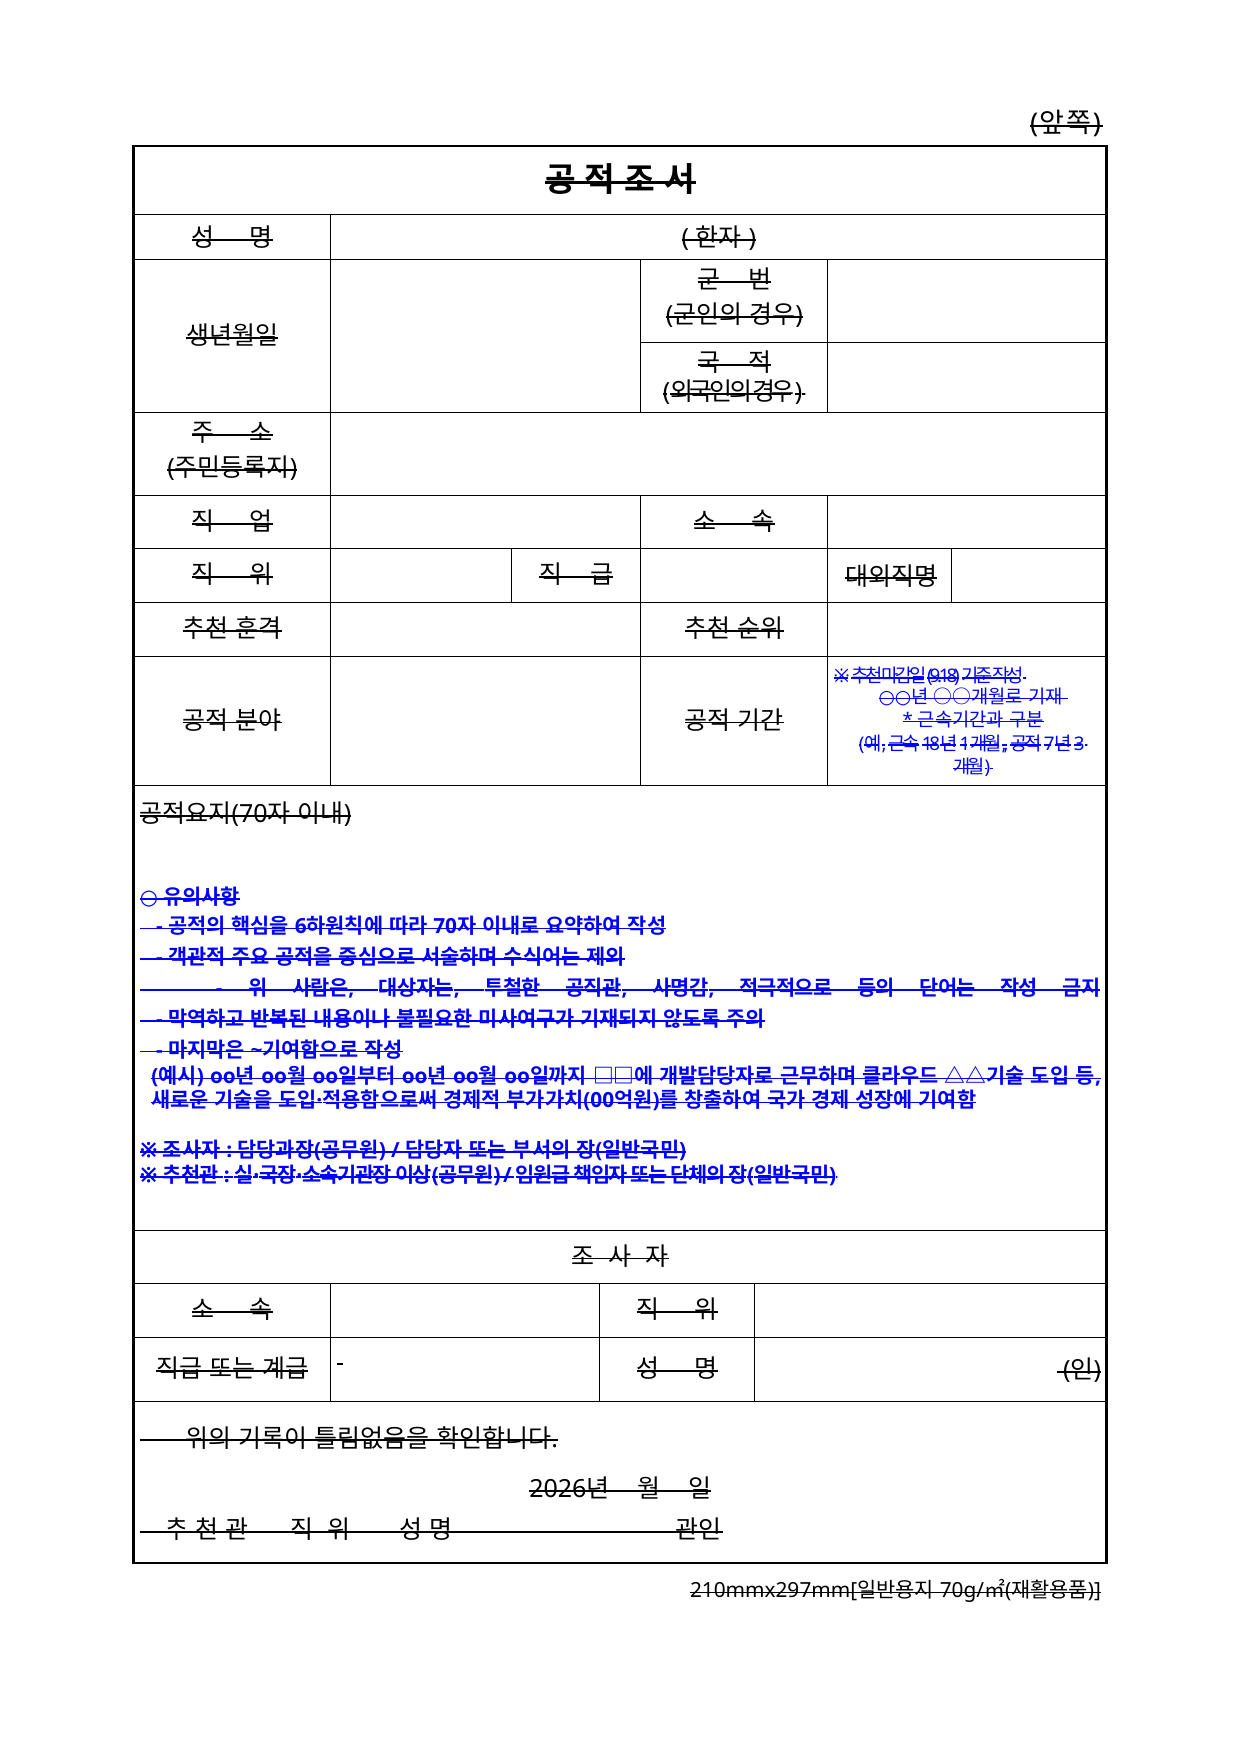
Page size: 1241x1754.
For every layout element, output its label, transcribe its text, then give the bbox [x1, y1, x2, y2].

table_cell (인) [755, 1338, 1105, 1401]
table_cell [331, 657, 640, 785]
table_cell 210mmx297mm[일반용지 70g/㎡(재활용품)] [134, 1564, 1107, 1619]
table_cell [331, 496, 640, 548]
table_cell [828, 343, 1105, 412]
table_cell ( 한자 ) [331, 215, 1105, 259]
table_cell 직 위 [135, 549, 330, 602]
table_cell 직급 또는 계급 [135, 1338, 330, 1401]
table_cell 공 적 조 서 [135, 147, 1105, 213]
table_cell 주 소 (주민등록지) [135, 413, 330, 495]
table_cell 소 속 [641, 496, 827, 548]
table_cell 추천 순위 [641, 603, 827, 656]
table_cell [331, 603, 640, 656]
table_cell 직 위 [600, 1284, 754, 1337]
table_cell [331, 260, 640, 412]
table_cell ※ 추천 마감일(9.18) 기준 작성 ○○년 ○○개월로 기재 * 근속기간과 구분 (예, 근속 18년 1개월,, 공적 7년 3개월) [828, 657, 1105, 785]
table_cell [755, 1284, 1105, 1337]
table_cell [828, 260, 1105, 342]
table_cell 소 속 [135, 1284, 330, 1337]
table_cell [331, 549, 511, 602]
table_cell ○ 유의사항 - 공적의 핵심을 6하원칙에 따라 70자 이내로 요약하여 작성 - 객관적 주요 공적을 중심으로 서술하며 수식어는 제외 - 위 사람은, 대상자는, 투철한 공직관, 사명감, 적극적으로 등의 단어는 작성 금지 - 막역하고 반복된 내용이나 불필요한 미사여구가 기재되지 않도록 주의 - 마지막은 ~기여함으로 작성 (예시) oo년 oo월 oo일부터 oo년 oo월 oo일까지 □□에 개발담당자로 근무하며 클라우드 △△기술 도입 등, 새로운 기술을 도입·적용함으로써 경제적 부가가치(00억원)를 창출하여 국가 경제 성장에 기여함 ※ 조사자 : 담당과장(공무원) / 담당자 또는 부서의 장(일반국민) ※ 추천관 : 실·국장·소속기관장 이상(공무원) / 임원급 책임자 또는 단체의 장(일반국민) [135, 843, 1105, 1229]
table_cell 공적 분야 [135, 657, 330, 785]
table_cell 직 업 [135, 496, 330, 548]
table_cell [331, 1338, 599, 1401]
table_cell 추천 훈격 [135, 603, 330, 656]
table_cell 대외직명 [828, 549, 951, 602]
table_cell [641, 549, 827, 602]
table_cell 국 적 (외국인의 경우) [641, 343, 827, 412]
table_cell 위의 기록이 틀림없음을 확인합니다. 2026년 월 일 추 천 관 직 위 성 명 관인 [135, 1402, 1105, 1562]
table_cell 성 명 [135, 215, 330, 259]
table_cell [828, 496, 1105, 548]
table_cell 성 명 [600, 1338, 754, 1401]
table_header [134, 91, 706, 144]
table_cell [331, 413, 1105, 495]
table_cell 공적요지(70자 이내) [135, 786, 1105, 842]
table_header (앞쪽) [706, 91, 1107, 144]
table_cell 조 사 자 [135, 1231, 1105, 1283]
table_cell 군 번 (군인의 경우) [641, 260, 827, 342]
table_cell [828, 603, 1105, 656]
table_cell [952, 549, 1105, 602]
table_cell 생년월일 [135, 260, 330, 412]
table_cell 공적 기간 [641, 657, 827, 785]
table_cell 직 급 [512, 549, 640, 602]
table_cell [331, 1284, 599, 1337]
